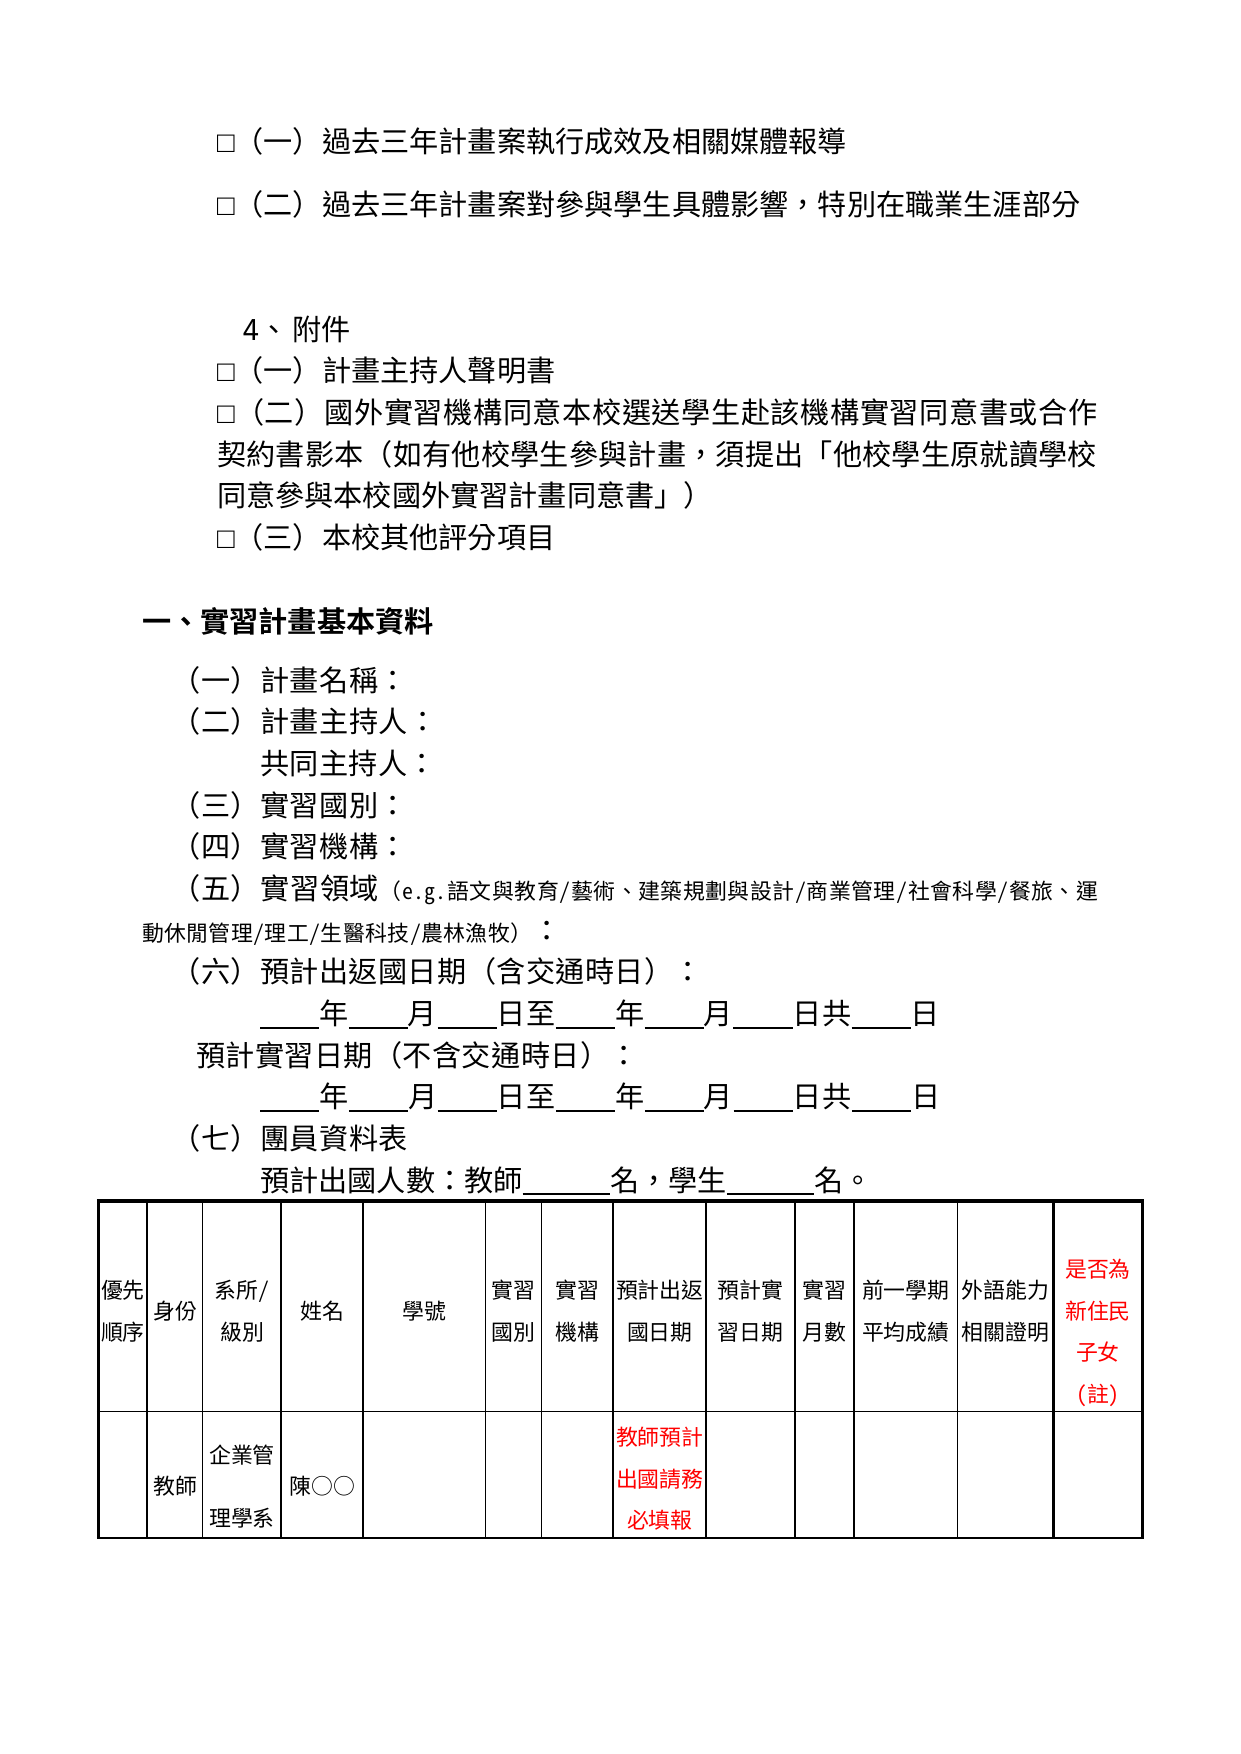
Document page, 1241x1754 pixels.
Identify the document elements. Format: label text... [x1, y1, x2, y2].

table_cell [100, 1412, 146, 1537]
text 年 月 日至 年 月 日共 日 [260, 991, 1098, 1033]
table_header 優先 順序 [100, 1203, 146, 1411]
table_cell [707, 1412, 794, 1537]
text 年 月 日至 年 月 日共 日 [260, 1074, 1098, 1116]
table_cell [796, 1412, 853, 1537]
text （七）團員資料表 [142, 1116, 1098, 1158]
text □（二）過去三年計畫案對參與學生具體影響，特別在職業生涯部分 [217, 161, 1098, 223]
table_header 前一學期 平均成績 [855, 1203, 957, 1411]
text 預計實習日期（不含交通時日）： [127, 1033, 1098, 1074]
text 預計出國人數：教師 名，學生 名。 [260, 1158, 1098, 1199]
table_header 實習 月數 [796, 1203, 853, 1411]
table_cell 教師 [148, 1412, 202, 1537]
list 附件 [242, 286, 1098, 348]
table_cell [958, 1412, 1052, 1537]
text （二）計畫主持人： [142, 699, 1098, 741]
table_header 身份 [148, 1203, 202, 1411]
text （三）實習國別： [142, 783, 1098, 824]
table_header 學號 [364, 1203, 485, 1411]
table_header 外語能力 相關證明 [958, 1203, 1052, 1411]
text （五）實習領域（e.g.語文與教育/藝術、建築規劃與設計/商業管理/社會科學/餐旅、運動休閒管理/理工/生醫科技/農林漁牧）： [142, 866, 1098, 949]
text □（三）本校其他評分項目 [217, 515, 1098, 557]
table_header 預計實習日期 [707, 1203, 794, 1411]
table_cell [542, 1412, 612, 1537]
table_header 實習 國別 [486, 1203, 541, 1411]
table_header 是否為新住民子女(註) [1055, 1203, 1141, 1411]
table_cell [855, 1412, 957, 1537]
text （四）實習機構： [142, 824, 1098, 866]
table_header 系所/ 級別 [203, 1203, 280, 1411]
text □（一）過去三年計畫案執行成效及相關媒體報導 [217, 98, 1098, 161]
text （六）預計出返國日期（含交通時日）： [142, 949, 1098, 991]
table_cell [486, 1412, 541, 1537]
table_cell [364, 1412, 485, 1537]
text （一）計畫名稱： [142, 658, 1098, 699]
text 一、實習計畫基本資料 [142, 598, 1098, 641]
text 共同主持人： [260, 741, 1098, 783]
text □（二）國外實習機構同意本校選送學生赴該機構實習同意書或合作契約書影本（如有他校學生參與計畫，須提出「他校學生原就讀學校同意參與本校國外實習計畫同意書」） [217, 390, 1098, 515]
text □（一）計畫主持人聲明書 [217, 348, 1098, 390]
table_cell 企業管理學系 [203, 1412, 280, 1537]
table_cell 教師預計出國請務必填報 [614, 1412, 705, 1537]
table_header 預計出返國日期 [614, 1203, 705, 1411]
table_cell 陳○○ [282, 1412, 362, 1537]
table_header 姓名 [282, 1203, 362, 1411]
table_cell [1055, 1412, 1141, 1537]
table_header 實習 機構 [542, 1203, 612, 1411]
